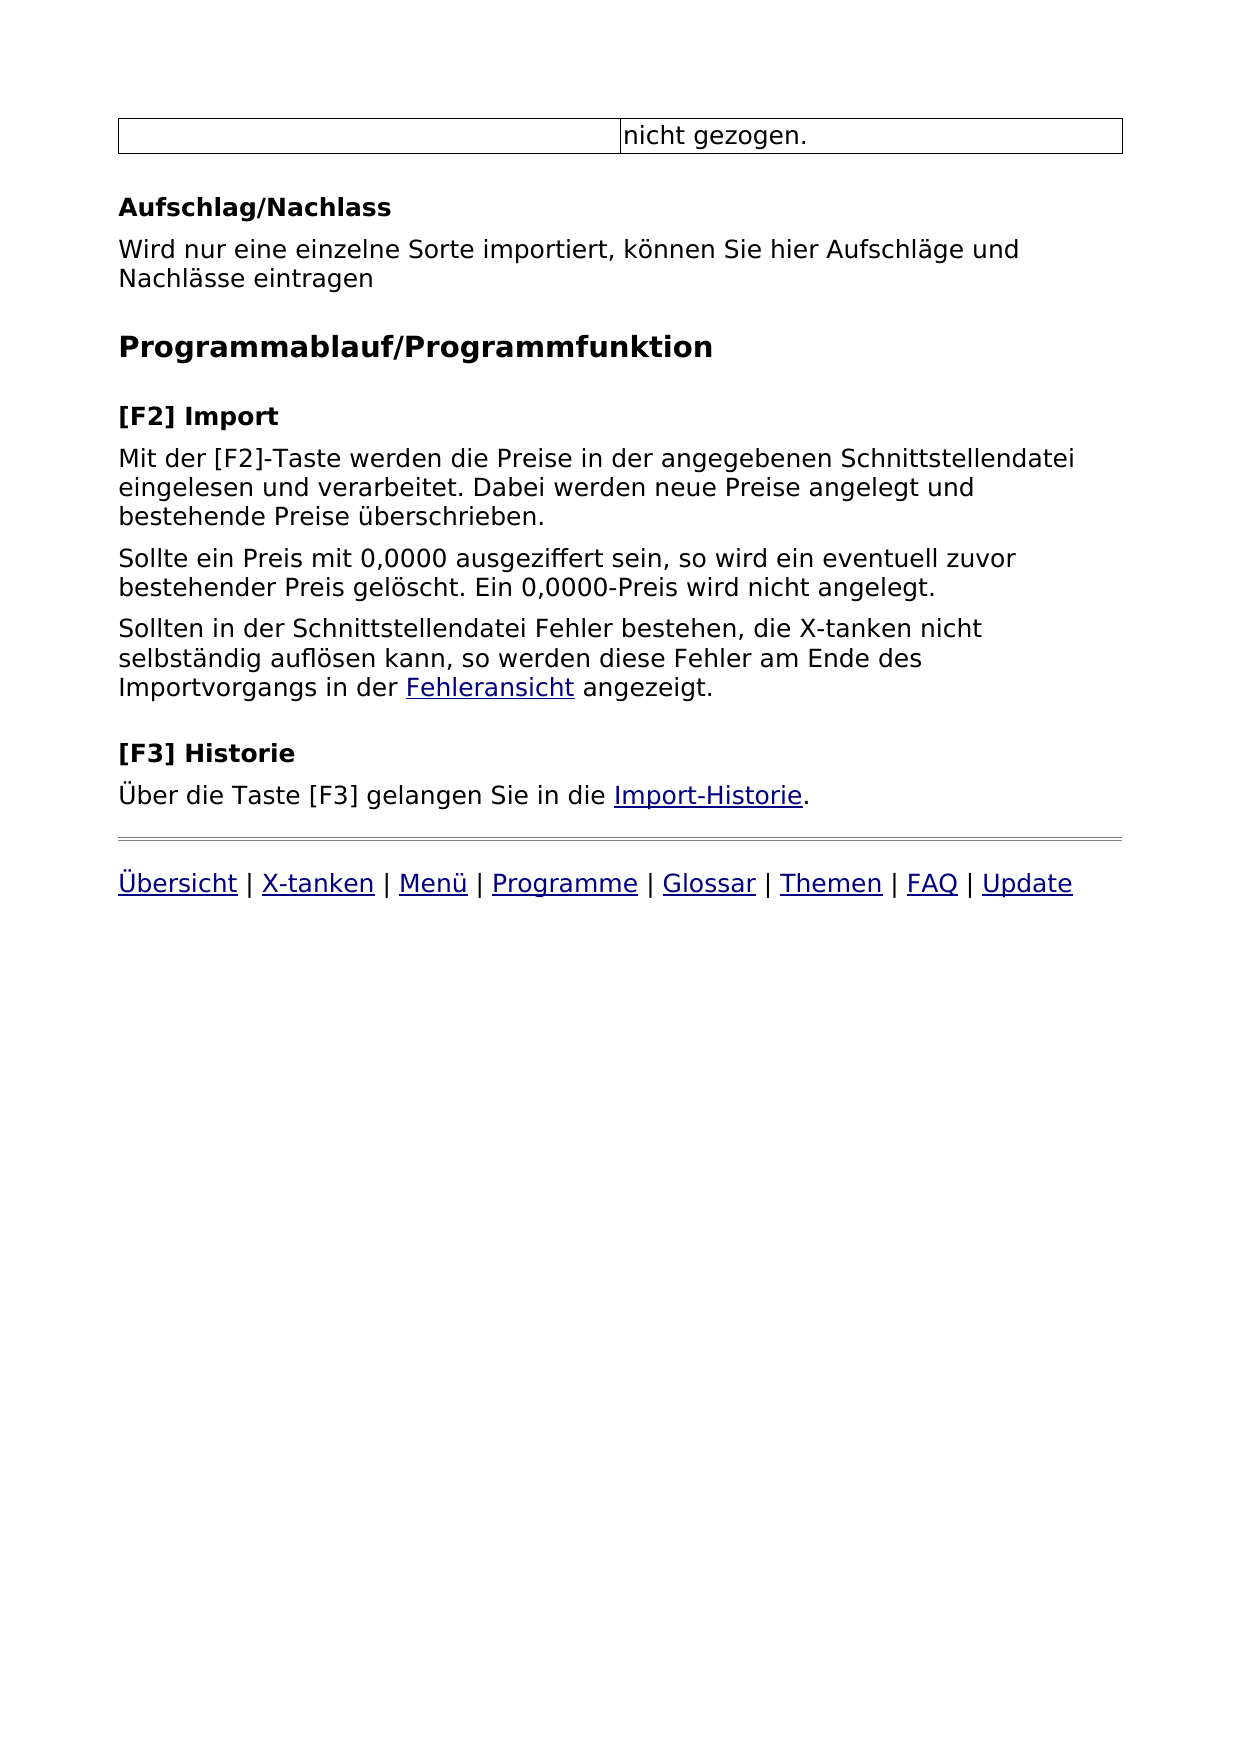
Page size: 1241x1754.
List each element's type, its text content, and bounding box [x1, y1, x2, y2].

text Sollten in der Schnittstellendatei Fehler bestehen, die X-tanken nicht selbständig auflösen kann, so werden diese Fehler am Ende des Importvorgangs in der Fehleransicht angezeigt. [118, 614, 1122, 702]
table_header nicht gezogen. [621, 119, 1122, 153]
subtitle [F2] Import [118, 402, 1122, 431]
subtitle Programmablauf/Programmfunktion [118, 331, 1122, 364]
text Sollte ein Preis mit 0,0000 ausgeziffert sein, so wird ein eventuell zuvor bestehender Preis gelöscht. Ein 0,0000-Preis wird nicht angelegt. [118, 544, 1122, 602]
text Übersicht | X-tanken | Menü | Programme | Glossar | Themen | FAQ | Update [118, 869, 1122, 898]
text Mit der [F2]-Taste werden die Preise in der angegebenen Schnittstellendatei eingelesen und verarbeitet. Dabei werden neue Preise angelegt und bestehende Preise überschrieben. [118, 444, 1122, 531]
table_header [119, 119, 620, 153]
text Über die Taste [F3] gelangen Sie in die Import-Historie. [118, 781, 1122, 810]
subtitle Aufschlag/Nachlass [118, 193, 1122, 222]
text Wird nur eine einzelne Sorte importiert, können Sie hier Aufschläge und Nachlässe eintragen [118, 235, 1122, 293]
subtitle [F3] Historie [118, 739, 1122, 769]
